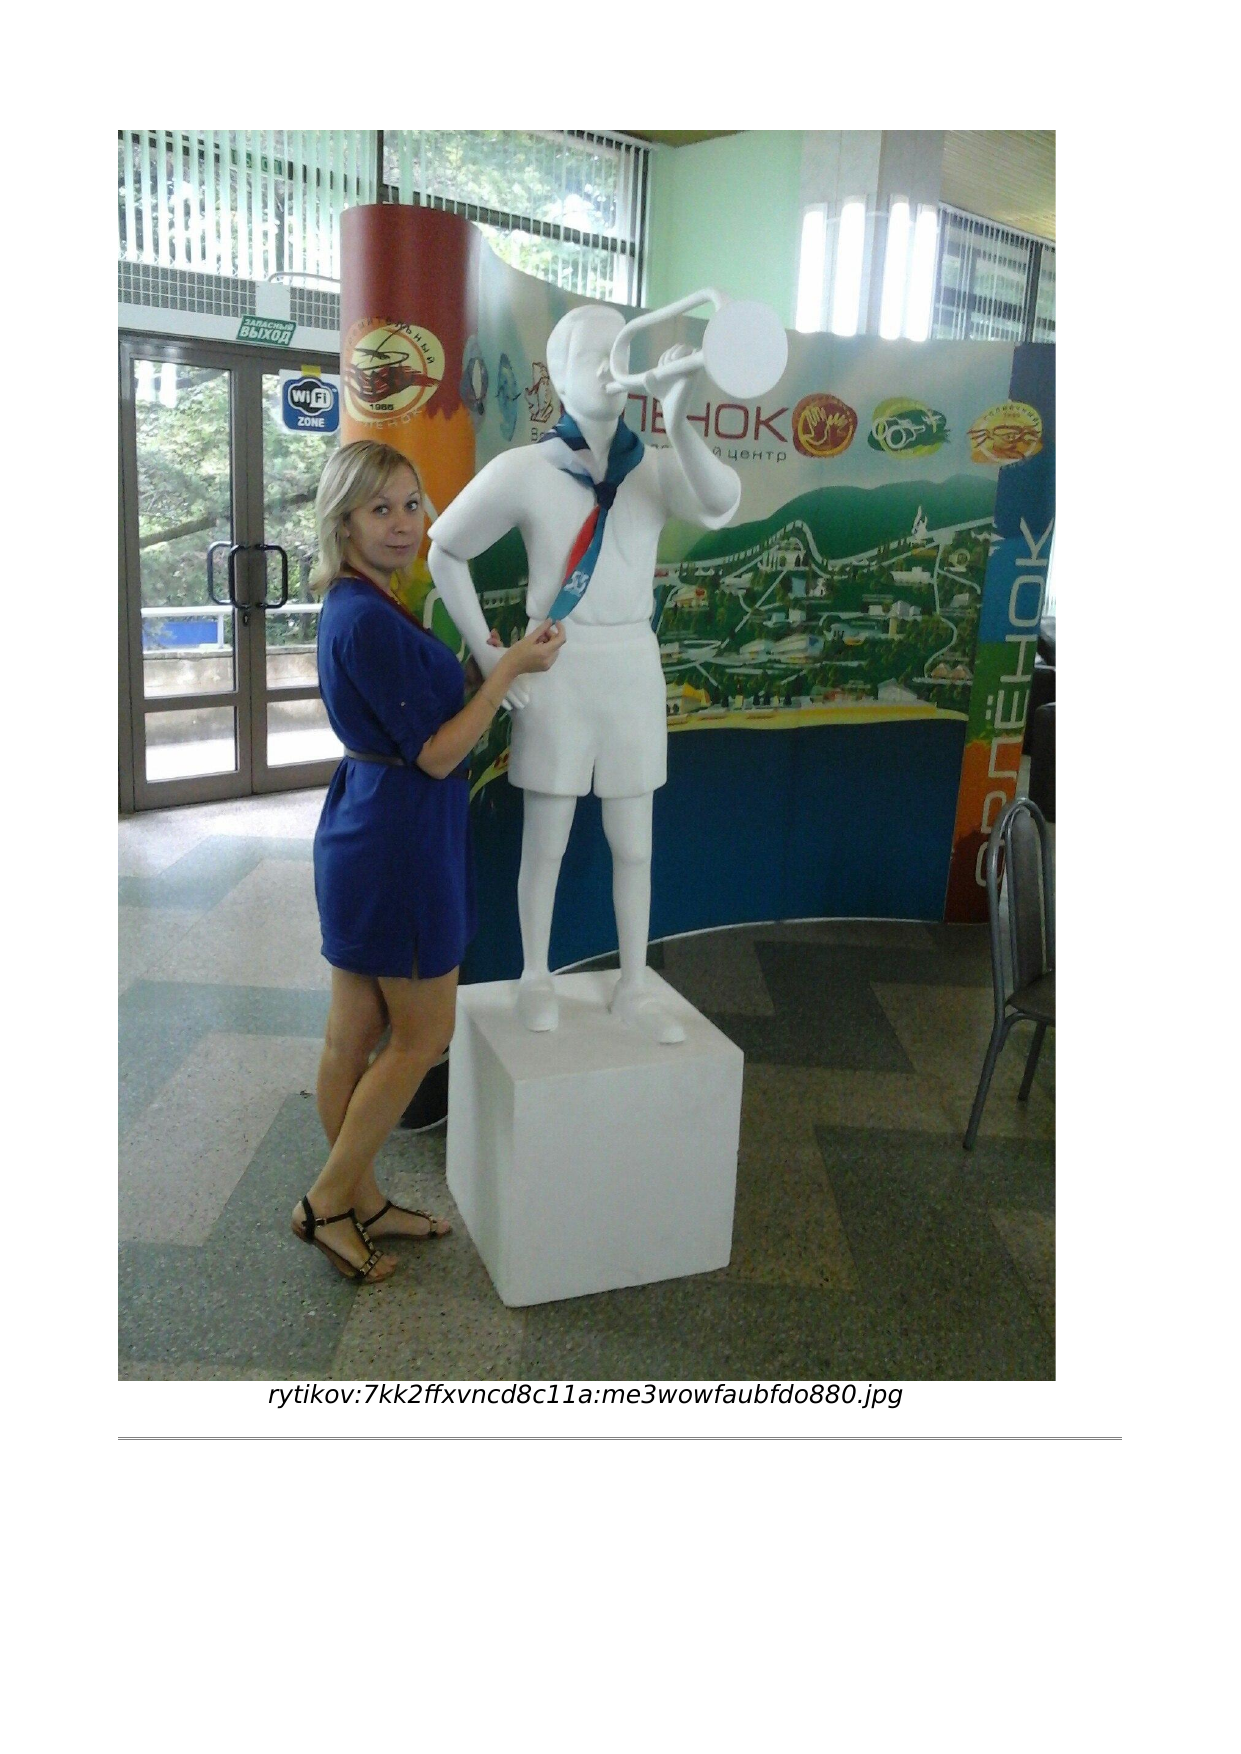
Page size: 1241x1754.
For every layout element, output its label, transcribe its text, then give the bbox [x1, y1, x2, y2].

text rytikov:7kk2ffxvncd8c11a:me3wowfaubfdo880.jpg [118, 1381, 1056, 1410]
picture [118, 130, 1056, 1381]
